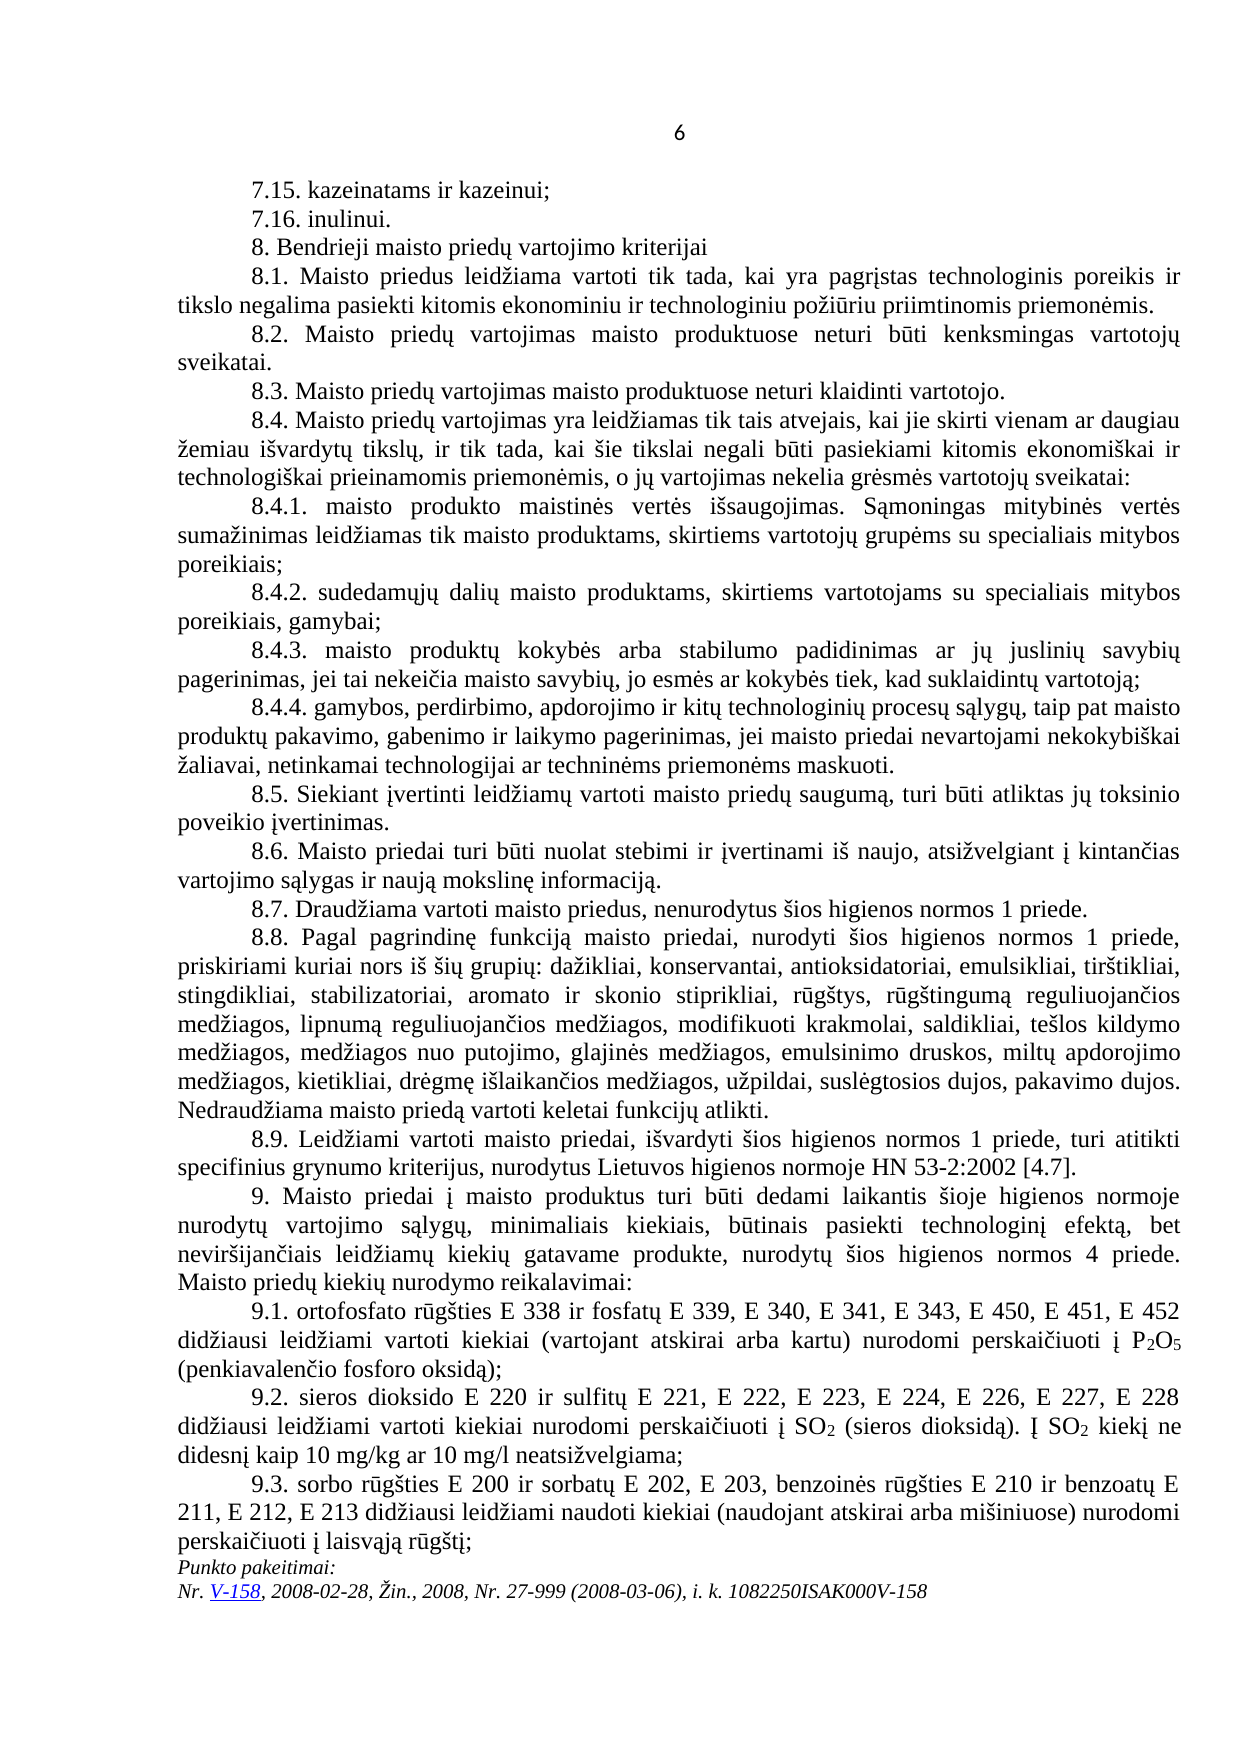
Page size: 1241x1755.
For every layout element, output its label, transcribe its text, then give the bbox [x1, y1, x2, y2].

text 8.4.4. gamybos, perdirbimo, apdorojimo ir kitų technologinių procesų sąlygų, taip pat maisto produktų pakavimo, gabenimo ir laikymo pagerinimas, jei maisto priedai nevartojami nekokybiškai žaliavai, netinkamai technologijai ar techninėms priemonėms maskuoti. [177, 692, 1181, 779]
text Nr. V-158, 2008-02-28, Žin., 2008, Nr. 27-999 (2008-03-06), i. k. 1082250ISAK000V-158 [177, 1579, 1181, 1603]
text 8.1. Maisto priedus leidžiama vartoti tik tada, kai yra pagrįstas technologinis poreikis ir tikslo negalima pasiekti kitomis ekonominiu ir technologiniu požiūriu priimtinomis priemonėmis. [177, 261, 1181, 319]
text 8.8. Pagal pagrindinę funkciją maisto priedai, nurodyti šios higienos normos 1 priede, priskiriami kuriai nors iš šių grupių: dažikliai, konservantai, antioksidatoriai, emulsikliai, tirštikliai, stingdikliai, stabilizatoriai, aromato ir skonio stiprikliai, rūgštys, rūgštingumą reguliuojančios medžiagos, lipnumą reguliuojančios medžiagos, modifikuoti krakmolai, saldikliai, tešlos kildymo medžiagos, medžiagos nuo putojimo, glajinės medžiagos, emulsinimo druskos, miltų apdorojimo medžiagos, kietikliai, drėgmę išlaikančios medžiagos, užpildai, suslėgtosios dujos, pakavimo dujos. Nedraudžiama maisto priedą vartoti keletai funkcijų atlikti. [177, 922, 1181, 1124]
text 8. Bendrieji maisto priedų vartojimo kriterijai [177, 232, 1181, 261]
text 8.6. Maisto priedai turi būti nuolat stebimi ir įvertinami iš naujo, atsižvelgiant į kintančias vartojimo sąlygas ir naują mokslinę informaciją. [177, 836, 1181, 894]
text 8.5. Siekiant įvertinti leidžiamų vartoti maisto priedų saugumą, turi būti atliktas jų toksinio poveikio įvertinimas. [177, 779, 1181, 836]
text 7.15. kazeinatams ir kazeinui; [177, 175, 1181, 204]
text 8.4.2. sudedamųjų dalių maisto produktams, skirtiems vartotojams su specialiais mitybos poreikiais, gamybai; [177, 577, 1181, 635]
text 7.16. inulinui. [177, 204, 1181, 232]
text 8.4. Maisto priedų vartojimas yra leidžiamas tik tais atvejais, kai jie skirti vienam ar daugiau žemiau išvardytų tikslų, ir tik tada, kai šie tikslai negali būti pasiekiami kitomis ekonomiškai ir technologiškai prieinamomis priemonėmis, o jų vartojimas nekelia grėsmės vartotojų sveikatai: [177, 405, 1181, 491]
text 8.7. Draudžiama vartoti maisto priedus, nenurodytus šios higienos normos 1 priede. [177, 894, 1181, 922]
text 9.2. sieros dioksido E 220 ir sulfitų E 221, E 222, E 223, E 224, E 226, E 227, E 228 didžiausi leidžiami vartoti kiekiai nurodomi perskaičiuoti į SO2 (sieros dioksidą). Į SO2 kiekį ne didesnį kaip 10 mg/kg ar 10 mg/l neatsižvelgiama; [177, 1382, 1181, 1469]
text 9. Maisto priedai į maisto produktus turi būti dedami laikantis šioje higienos normoje nurodytų vartojimo sąlygų, minimaliais kiekiais, būtinais pasiekti technologinį efektą, bet neviršijančiais leidžiamų kiekių gatavame produkte, nurodytų šios higienos normos 4 priede. Maisto priedų kiekių nurodymo reikalavimai: [177, 1181, 1181, 1296]
text 8.4.1. maisto produkto maistinės vertės išsaugojimas. Sąmoningas mitybinės vertės sumažinimas leidžiamas tik maisto produktams, skirtiems vartotojų grupėms su specialiais mitybos poreikiais; [177, 491, 1181, 577]
text 9.1. ortofosfato rūgšties E 338 ir fosfatų E 339, E 340, E 341, E 343, E 450, E 451, E 452 didžiausi leidžiami vartoti kiekiai (vartojant atskirai arba kartu) nurodomi perskaičiuoti į P2O5 (penkiavalenčio fosforo oksidą); [177, 1296, 1181, 1382]
text 8.3. Maisto priedų vartojimas maisto produktuose neturi klaidinti vartotojo. [177, 376, 1181, 405]
text 9.3. sorbo rūgšties E 200 ir sorbatų E 202, E 203, benzoinės rūgšties E 210 ir benzoatų E 211, E 212, E 213 didžiausi leidžiami naudoti kiekiai (naudojant atskirai arba mišiniuose) nurodomi perskaičiuoti į laisvąją rūgštį; [177, 1469, 1181, 1555]
text 8.9. Leidžiami vartoti maisto priedai, išvardyti šios higienos normos 1 priede, turi atitikti specifinius grynumo kriterijus, nurodytus Lietuvos higienos normoje HN 53-2:2002 [4.7]. [177, 1124, 1181, 1181]
text Punkto pakeitimai: [177, 1555, 1181, 1579]
text 8.4.3. maisto produktų kokybės arba stabilumo padidinimas ar jų juslinių savybių pagerinimas, jei tai nekeičia maisto savybių, jo esmės ar kokybės tiek, kad suklaidintų vartotoją; [177, 635, 1181, 692]
text 8.2. Maisto priedų vartojimas maisto produktuose neturi būti kenksmingas vartotojų sveikatai. [177, 319, 1181, 376]
